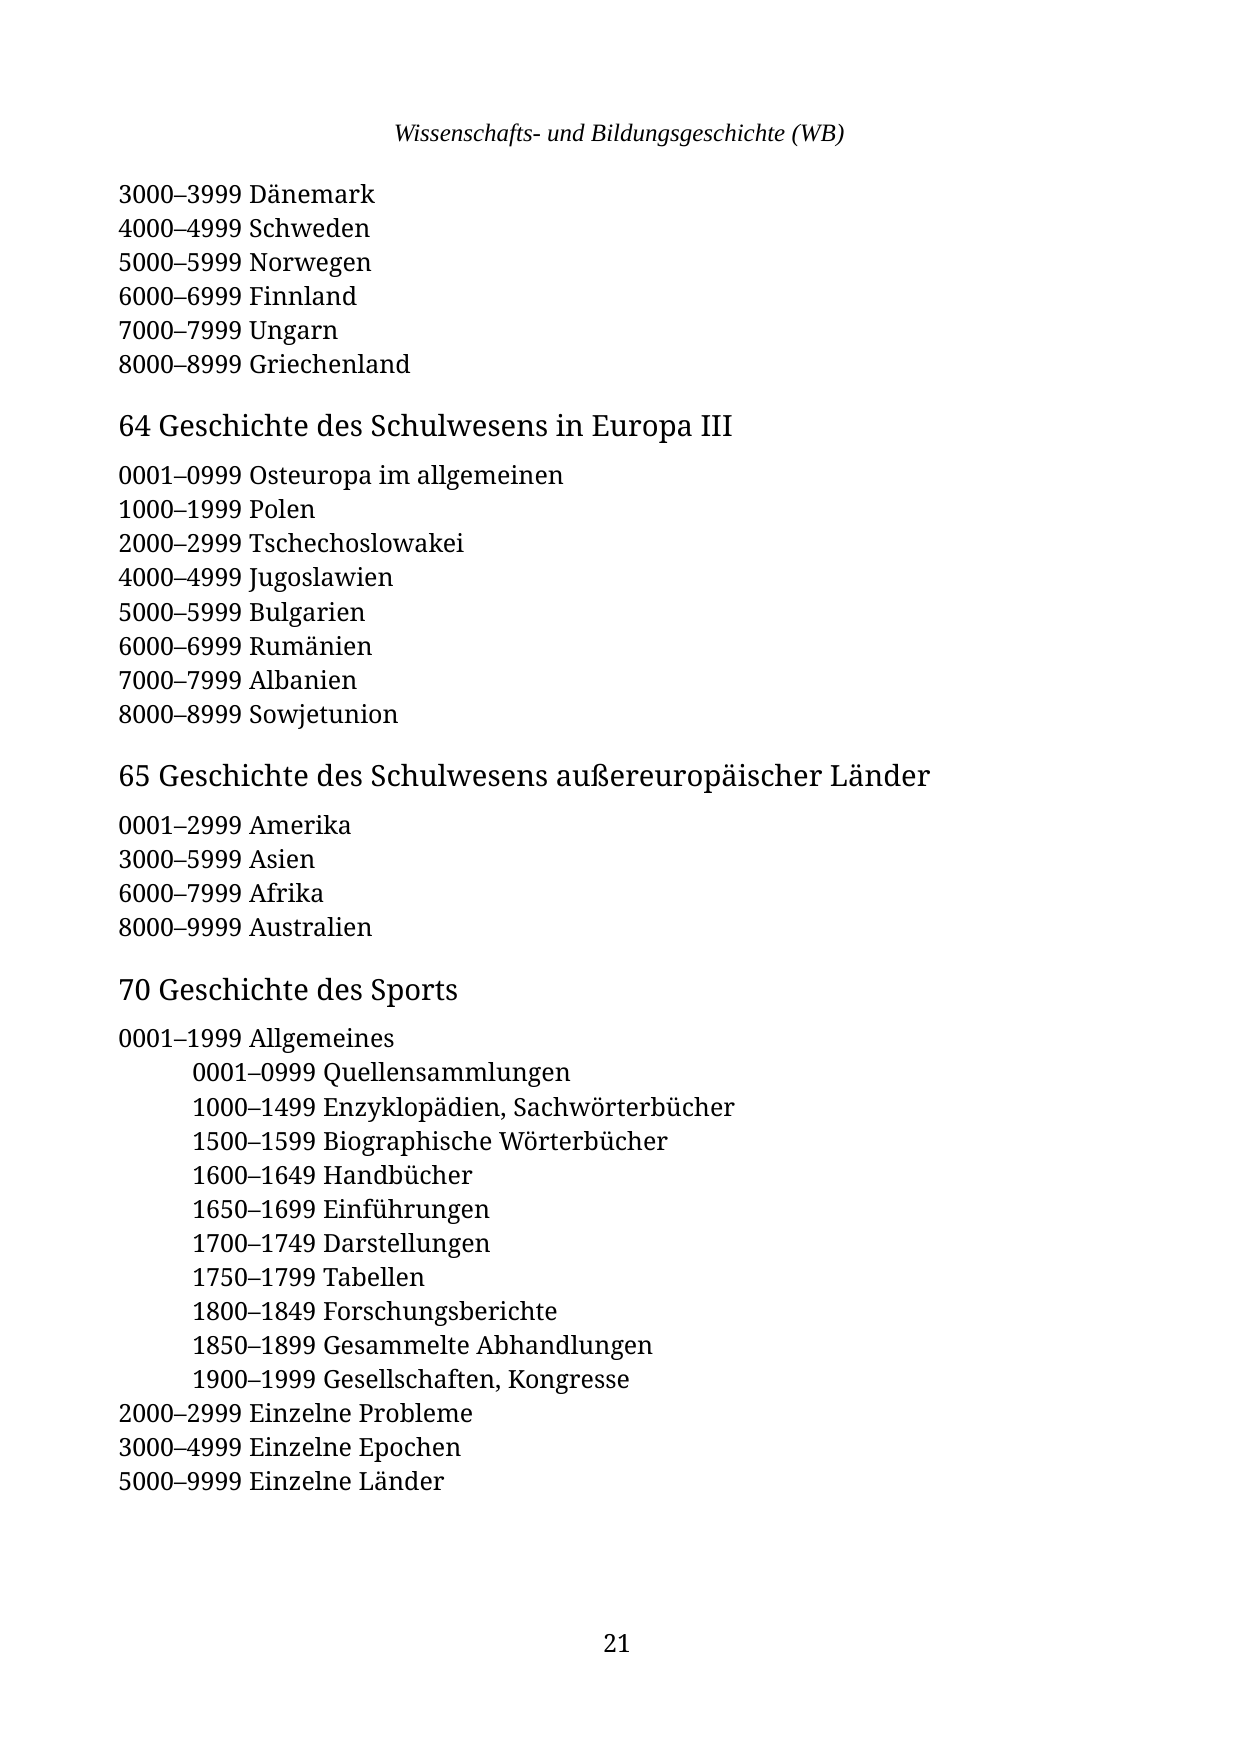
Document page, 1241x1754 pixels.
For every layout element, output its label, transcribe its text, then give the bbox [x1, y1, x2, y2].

text 8000–8999 Sowjetunion [118, 696, 1122, 730]
subtitle 64 Geschichte des Schulwesens in Europa III [118, 406, 1122, 445]
text 3000–4999 Einzelne Epochen [118, 1430, 1122, 1464]
text 1000–1499 Enzyklopädien, Sachwörterbücher [118, 1089, 1122, 1123]
text 1000–1999 Polen [118, 492, 1122, 526]
text 1500–1599 Biographische Wörterbücher [118, 1123, 1122, 1157]
text 2000–2999 Einzelne Probleme [118, 1396, 1122, 1430]
text 2000–2999 Tschechoslowakei [118, 526, 1122, 560]
text 6000–7999 Afrika [118, 876, 1122, 910]
text 1750–1799 Tabellen [118, 1259, 1122, 1293]
text 1600–1649 Handbücher [118, 1157, 1122, 1191]
subtitle 65 Geschichte des Schulwesens außereuropäischer Länder [118, 755, 1122, 795]
text 1850–1899 Gesammelte Abhandlungen [118, 1328, 1122, 1362]
text 3000–3999 Dänemark [118, 176, 1122, 210]
text 1700–1749 Darstellungen [118, 1225, 1122, 1259]
text 8000–9999 Australien [118, 910, 1122, 944]
text 0001–0999 Osteuropa im allgemeinen [118, 458, 1122, 492]
text 7000–7999 Ungarn [118, 313, 1122, 347]
text 1800–1849 Forschungsberichte [118, 1293, 1122, 1328]
text 3000–5999 Asien [118, 842, 1122, 876]
text 6000–6999 Finnland [118, 278, 1122, 313]
subtitle 70 Geschichte des Sports [118, 969, 1122, 1008]
text 0001–1999 Allgemeines [118, 1021, 1122, 1055]
text 8000–8999 Griechenland [118, 347, 1122, 381]
text 0001–0999 Quellensammlungen [118, 1055, 1122, 1089]
text 1650–1699 Einführungen [118, 1191, 1122, 1225]
text 5000–5999 Bulgarien [118, 594, 1122, 628]
text 6000–6999 Rumänien [118, 628, 1122, 662]
text 7000–7999 Albanien [118, 662, 1122, 696]
text 4000–4999 Schweden [118, 210, 1122, 244]
text 5000–9999 Einzelne Länder [118, 1464, 1122, 1498]
text 0001–2999 Amerika [118, 808, 1122, 842]
text 1900–1999 Gesellschaften, Kongresse [118, 1362, 1122, 1396]
text 4000–4999 Jugoslawien [118, 560, 1122, 594]
text 5000–5999 Norwegen [118, 244, 1122, 278]
